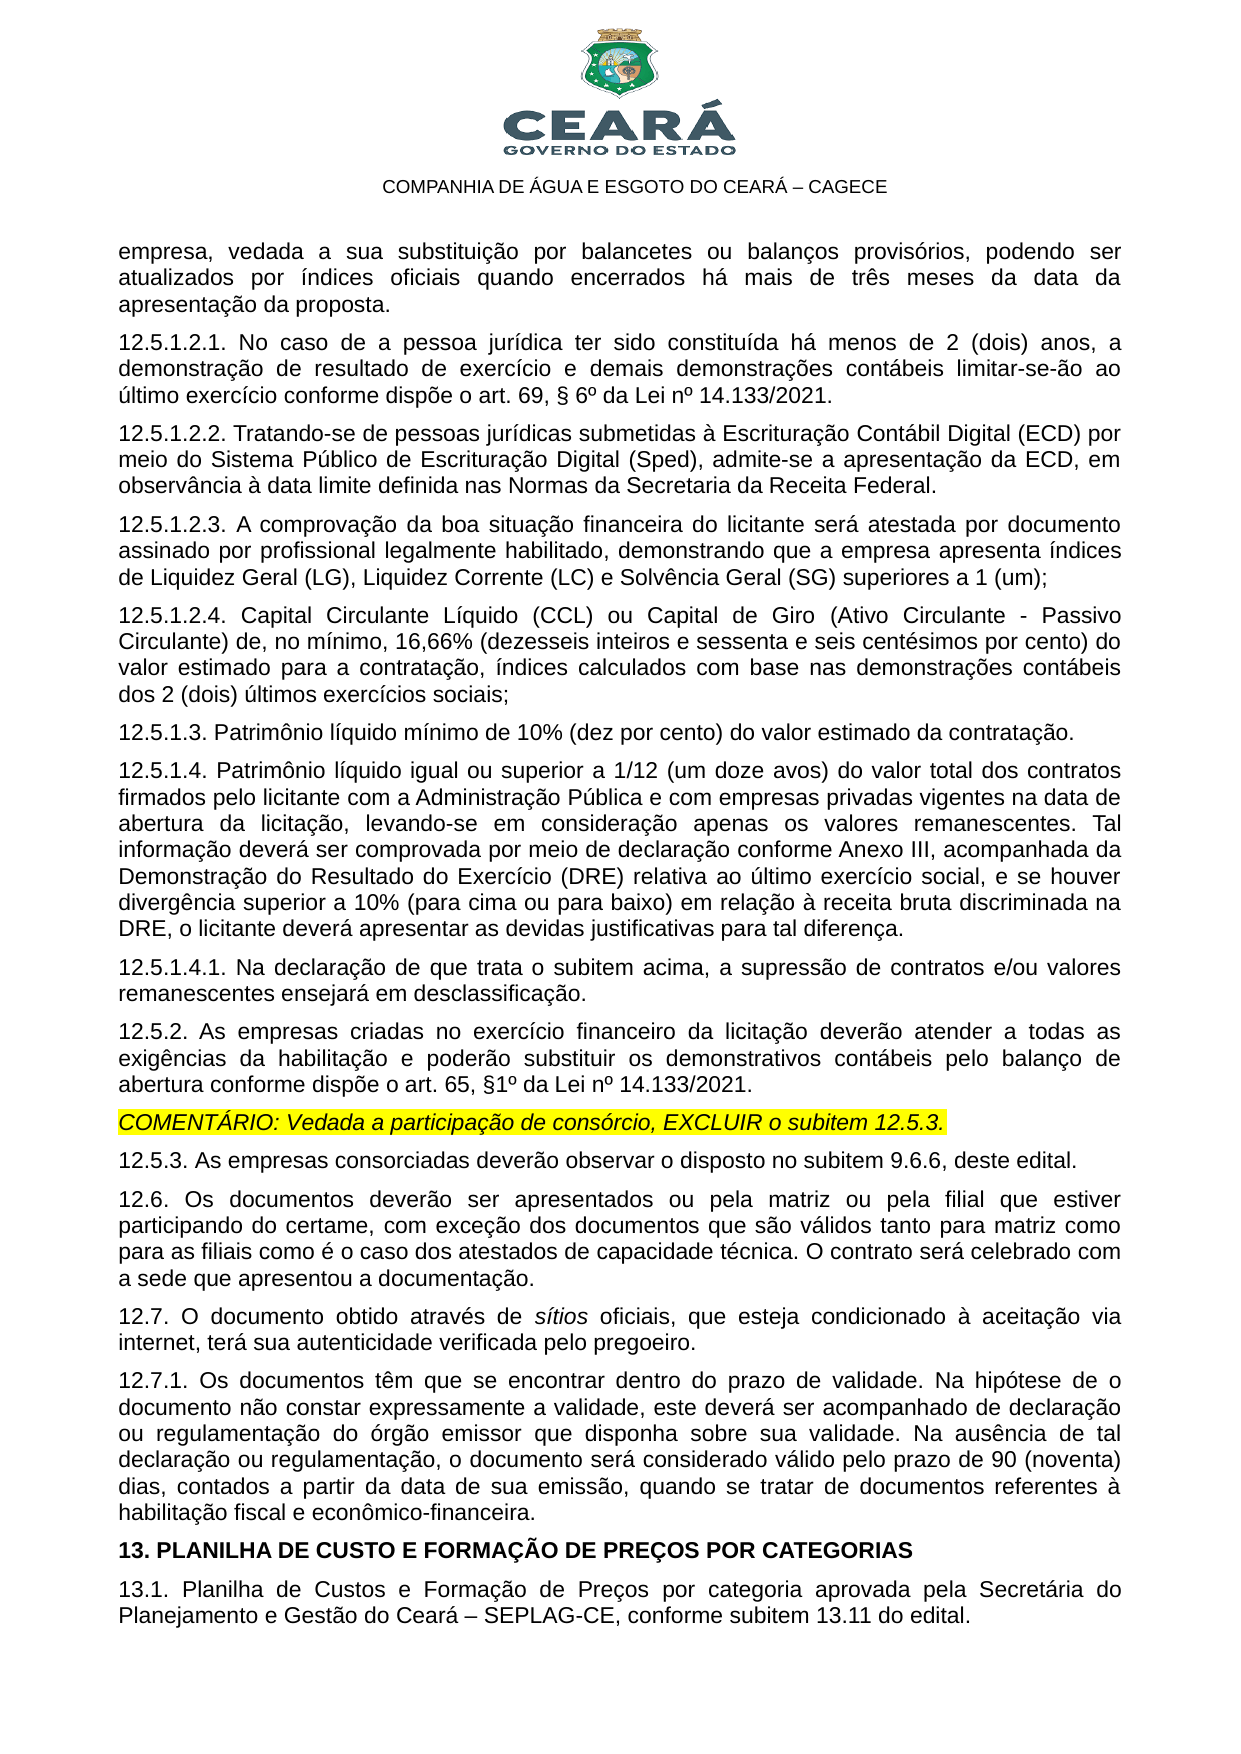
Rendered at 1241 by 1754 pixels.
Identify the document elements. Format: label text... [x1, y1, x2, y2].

text 12.6. Os documentos deverão ser apresentados ou pela matriz ou pela filial que estiver participando do certame, com exceção dos documentos que são válidos tanto para matriz como para as filiais como é o caso dos atestados de capacidade técnica. O contrato será celebrado com a sede que apresentou a documentação. [118, 1186, 1122, 1291]
text 12.5.1.2.2. Tratando-se de pessoas jurídicas submetidas à Escrituração Contábil Digital (ECD) por meio do Sistema Público de Escrituração Digital (Sped), admite-se a apresentação da ECD, em observância à data limite definida nas Normas da Secretaria da Receita Federal. [118, 420, 1122, 499]
text 12.5.1.4.1. Na declaração de que trata o subitem acima, a supressão de contratos e/ou valores remanescentes ensejará em desclassificação. [118, 953, 1122, 1006]
text COMENTÁRIO: Vedada a participação de consórcio, EXCLUIR o subitem 12.5.3. [118, 1109, 1122, 1135]
text 12.5.1.2.3. A comprovação da boa situação financeira do licitante será atestada por documento assinado por profissional legalmente habilitado, demonstrando que a empresa apresenta índices de Liquidez Geral (LG), Liquidez Corrente (LC) e Solvência Geral (SG) superiores a 1 (um); [118, 511, 1122, 590]
text 13.1. Planilha de Custos e Formação de Preços por categoria aprovada pela Secretária do Planejamento e Gestão do Ceará – SEPLAG-CE, conforme subitem 13.11 do edital. [118, 1576, 1122, 1628]
text empresa, vedada a sua substituição por balancetes ou balanços provisórios, podendo ser atualizados por índices oficiais quando encerrados há mais de três meses da data da apresentação da proposta. [118, 238, 1122, 317]
text 12.5.3. As empresas consorciadas deverão observar o disposto no subitem 9.6.6, deste edital. [118, 1147, 1122, 1174]
text 13. PLANILHA DE CUSTO E FORMAÇÃO DE PREÇOS POR CATEGORIAS [118, 1537, 1122, 1564]
text 12.7. O documento obtido através de sítios oficiais, que esteja condicionado à aceitação via internet, terá sua autenticidade verificada pelo pregoeiro. [118, 1303, 1122, 1356]
text 12.5.1.2.4. Capital Circulante Líquido (CCL) ou Capital de Giro (Ativo Circulante - Passivo Circulante) de, no mínimo, 16,66% (dezesseis inteiros e sessenta e seis centésimos por cento) do valor estimado para a contratação, índices calculados com base nas demonstrações contábeis dos 2 (dois) últimos exercícios sociais; [118, 602, 1122, 707]
text 12.5.1.4. Patrimônio líquido igual ou superior a 1/12 (um doze avos) do valor total dos contratos firmados pelo licitante com a Administração Pública e com empresas privadas vigentes na data de abertura da licitação, levando-se em consideração apenas os valores remanescentes. Tal informação deverá ser comprovada por meio de declaração conforme Anexo III, acompanhada da Demonstração do Resultado do Exercício (DRE) relativa ao último exercício social, e se houver divergência superior a 10% (para cima ou para baixo) em relação à receita bruta discriminada na DRE, o licitante deverá apresentar as devidas justificativas para tal diferença. [118, 757, 1122, 942]
text 12.5.1.2.1. No caso de a pessoa jurídica ter sido constituída há menos de 2 (dois) anos, a demonstração de resultado de exercício e demais demonstrações contábeis limitar-se-ão ao último exercício conforme dispõe o art. 69, § 6º da Lei nº 14.133/2021. [118, 329, 1122, 408]
picture [482, 24, 758, 159]
text 12.7.1. Os documentos têm que se encontrar dentro do prazo de validade. Na hipótese de o documento não constar expressamente a validade, este deverá ser acompanhado de declaração ou regulamentação do órgão emissor que disponha sobre sua validade. Na ausência de tal declaração ou regulamentação, o documento será considerado válido pelo prazo de 90 (noventa) dias, contados a partir da data de sua emissão, quando se tratar de documentos referentes à habilitação fiscal e econômico-financeira. [118, 1367, 1122, 1526]
text 12.5.1.3. Patrimônio líquido mínimo de 10% (dez por cento) do valor estimado da contratação. [118, 719, 1122, 745]
text 12.5.2. As empresas criadas no exercício financeiro da licitação deverão atender a todas as exigências da habilitação e poderão substituir os demonstrativos contábeis pelo balanço de abertura conforme dispõe o art. 65, §1º da Lei nº 14.133/2021. [118, 1018, 1122, 1097]
